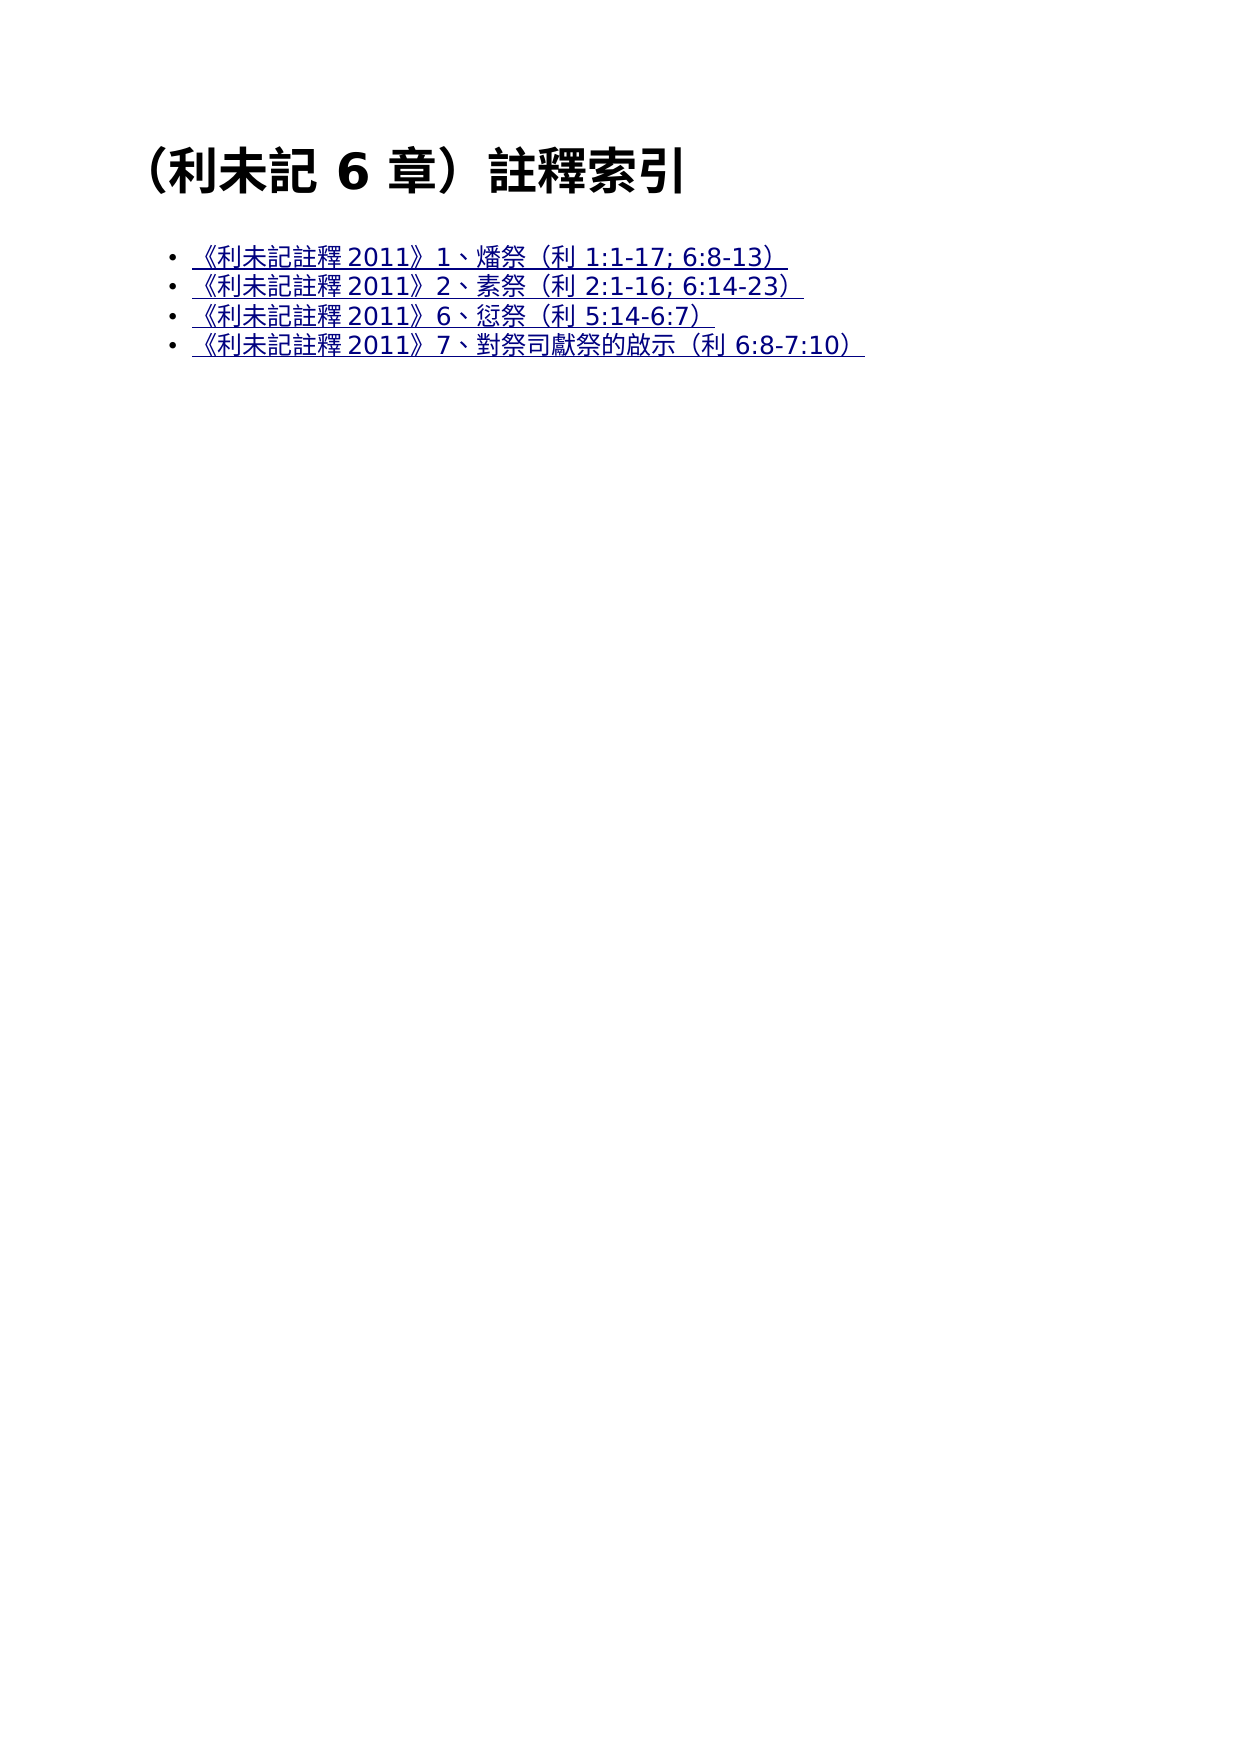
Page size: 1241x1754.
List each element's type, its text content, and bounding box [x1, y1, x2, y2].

list 《利未記註釋2011》7、對祭司獻祭的啟示（利 6:8-7:10） [177, 331, 1122, 360]
list 《利未記註釋2011》1、燔祭（利 1:1-17; 6:8-13） [177, 243, 1122, 272]
subtitle （利未記 6 章）註釋索引 [118, 143, 1122, 201]
list 《利未記註釋2011》6、愆祭（利 5:14-6:7） [177, 302, 1122, 331]
list 《利未記註釋2011》2、素祭（利 2:1-16; 6:14-23） [177, 272, 1122, 302]
